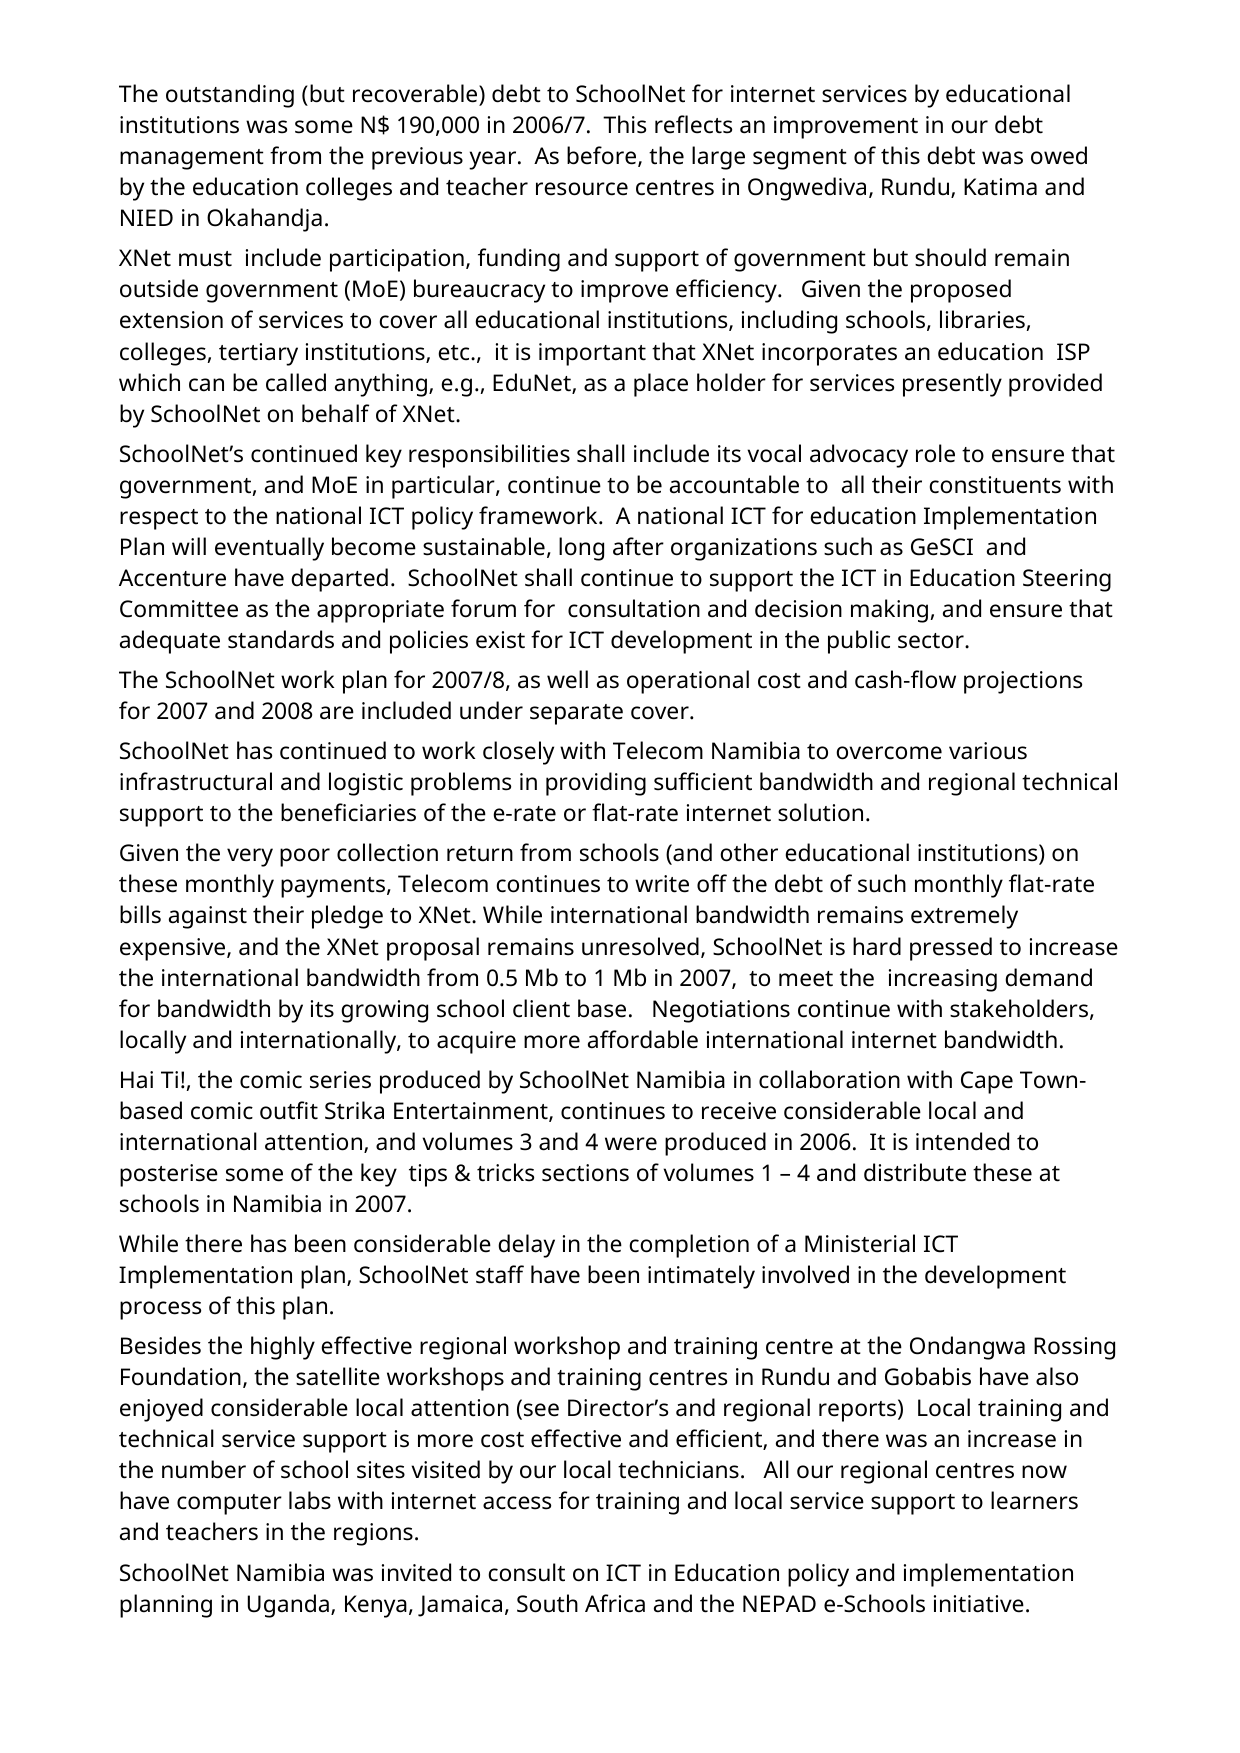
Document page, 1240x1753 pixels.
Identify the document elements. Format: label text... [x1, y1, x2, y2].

text Besides the highly effective regional workshop and training centre at the Ondangwa Rossing Foundation, the satellite workshops and training centres in Rundu and Gobabis have also enjoyed considerable local attention (see Director’s and regional reports) Local training and technical service support is more cost effective and efficient, and there was an increase in the number of school sites visited by our local technicians. All our regional centres now have computer labs with internet access for training and local service support to learners and teachers in the regions. [119, 1330, 1121, 1547]
text SchoolNet Namibia was invited to consult on ICT in Education policy and implementation planning in Uganda, Kenya, Jamaica, South Africa and the NEPAD e-Schools initiative. [119, 1556, 1121, 1618]
text SchoolNet’s continued key responsibilities shall include its vocal advocacy role to ensure that government, and MoE in particular, continue to be accountable to all their constituents with respect to the national ICT policy framework. A national ICT for education Implementation Plan will eventually become sustainable, long after organizations such as GeSCI and Accenture have departed. SchoolNet shall continue to support the ICT in Education Steering Committee as the appropriate forum for consultation and decision making, and ensure that adequate standards and policies exist for ICT development in the public sector. [119, 438, 1121, 655]
text SchoolNet has continued to work closely with Telecom Namibia to overcome various infrastructural and logistic problems in providing sufficient bandwidth and regional technical support to the beneficiaries of the e-rate or flat-rate internet solution. [119, 735, 1121, 828]
text XNet must include participation, funding and support of government but should remain outside government (MoE) bureaucracy to improve efficiency. Given the proposed extension of services to cover all educational institutions, including schools, libraries, colleges, tertiary institutions, etc., it is important that XNet incorporates an education ISP which can be called anything, e.g., EduNet, as a place holder for services presently provided by SchoolNet on behalf of XNet. [119, 242, 1121, 428]
text While there has been considerable delay in the completion of a Ministerial ICT Implementation plan, SchoolNet staff have been intimately involved in the development process of this plan. [119, 1228, 1121, 1321]
text Given the very poor collection return from schools (and other educational institutions) on these monthly payments, Telecom continues to write off the debt of such monthly flat-rate bills against their pledge to XNet. While international bandwidth remains extremely expensive, and the XNet proposal remains unresolved, SchoolNet is hard pressed to increase the international bandwidth from 0.5 Mb to 1 Mb in 2007, to meet the increasing demand for bandwidth by its growing school client base. Negotiations continue with stakeholders, locally and internationally, to acquire more affordable international internet bandwidth. [119, 837, 1121, 1054]
text The SchoolNet work plan for 2007/8, as well as operational cost and cash-flow projections for 2007 and 2008 are included under separate cover. [119, 664, 1121, 726]
text The outstanding (but recoverable) debt to SchoolNet for internet services by educational institutions was some N$ 190,000 in 2006/7. This reflects an improvement in our debt management from the previous year. As before, the large segment of this debt was owed by the education colleges and teacher resource centres in Ongwediva, Rundu, Katima and NIED in Okahandja. [119, 78, 1121, 233]
text Hai Ti!, the comic series produced by SchoolNet Namibia in collaboration with Cape Town-based comic outfit Strika Entertainment, continues to receive considerable local and international attention, and volumes 3 and 4 were produced in 2006. It is intended to posterise some of the key tips & tricks sections of volumes 1 – 4 and distribute these at schools in Namibia in 2007. [119, 1064, 1121, 1219]
